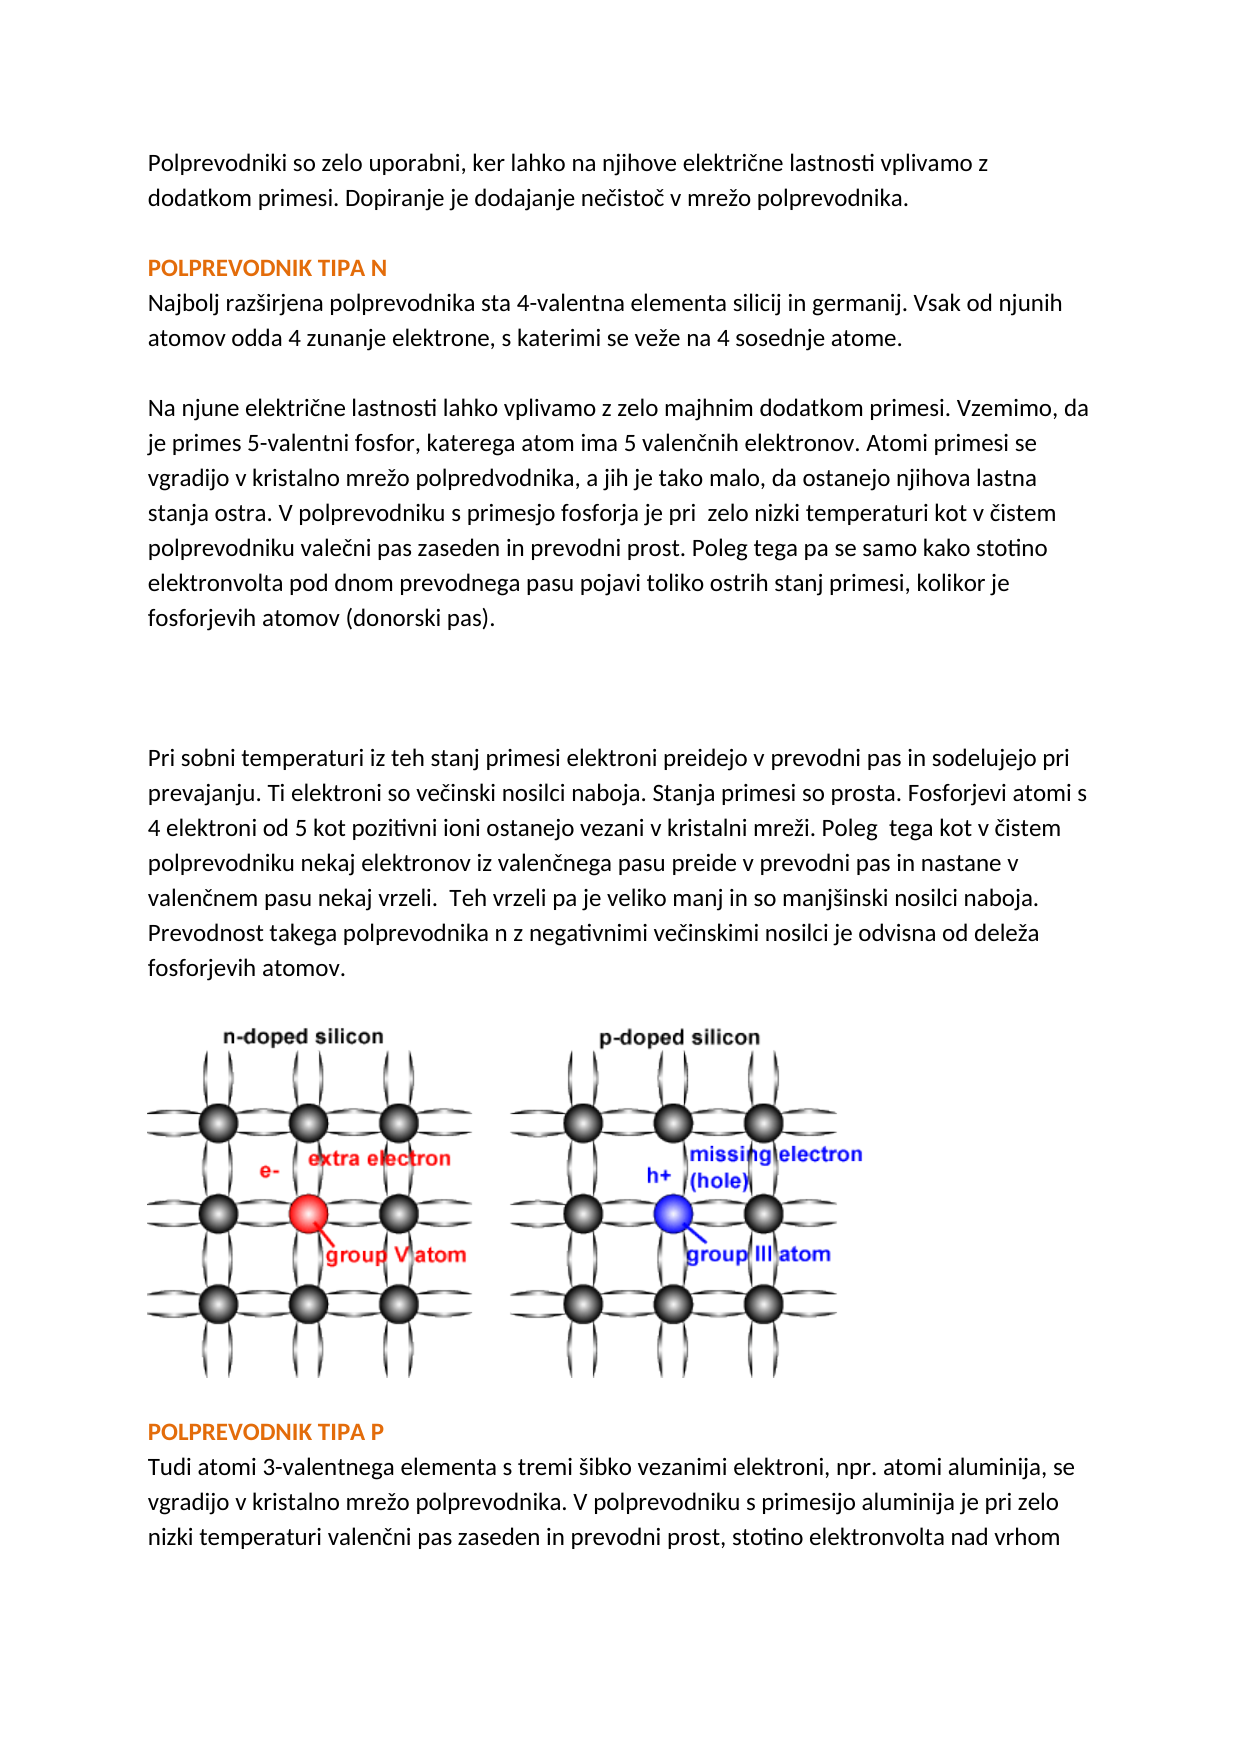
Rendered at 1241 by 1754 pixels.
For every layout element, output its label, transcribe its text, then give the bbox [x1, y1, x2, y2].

picture [147, 1022, 864, 1378]
text Pri sobni temperaturi iz teh stanj primesi elektroni preidejo v prevodni pas in sodelujejo pri prevajanju. Ti elektroni so večinski nosilci naboja. Stanja primesi so prosta. Fosforjevi atomi s 4 elektroni od 5 kot pozitivni ioni ostanejo vezani v kristalni mreži. Poleg tega kot v čistem polprevodniku nekaj elektronov iz valenčnega pasu preide v prevodni pas in nastane v valenčnem pasu nekaj vrzeli. Teh vrzeli pa je veliko manj in so manjšinski nosilci naboja. Prevodnost takega polprevodnika n z negativnimi večinskimi nosilci je odvisna od deleža fosforjevih atomov. [148, 743, 1093, 983]
text POLPREVODNIK TIPA P [148, 1417, 1093, 1447]
text POLPREVODNIK TIPA N [148, 253, 1093, 283]
text Polprevodniki so zelo uporabni, ker lahko na njihove električne lastnosti vplivamo z dodatkom primesi. Dopiranje je dodajanje nečistoč v mrežo polprevodnika. [148, 148, 1093, 213]
text Tudi atomi 3-valentnega elementa s tremi šibko vezanimi elektroni, npr. atomi aluminija, se vgradijo v kristalno mrežo polprevodnika. V polprevodniku s primesijo aluminija je pri zelo nizki temperaturi valenčni pas zaseden in prevodni prost, stotino elektronvolta nad vrhom [148, 1452, 1093, 1552]
text Najbolj razširjena polprevodnika sta 4-valentna elementa silicij in germanij. Vsak od njunih atomov odda 4 zunanje elektrone, s katerimi se veže na 4 sosednje atome. [148, 288, 1093, 353]
text Na njune električne lastnosti lahko vplivamo z zelo majhnim dodatkom primesi. Vzemimo, da je primes 5-valentni fosfor, katerega atom ima 5 valenčnih elektronov. Atomi primesi se vgradijo v kristalno mrežo polpredvodnika, a jih je tako malo, da ostanejo njihova lastna stanja ostra. V polprevodniku s primesjo fosforja je pri zelo nizki temperaturi kot v čistem polprevodniku valečni pas zaseden in prevodni prost. Poleg tega pa se samo kako stotino elektronvolta pod dnom prevodnega pasu pojavi toliko ostrih stanj primesi, kolikor je fosforjevih atomov (donorski pas). [148, 393, 1093, 633]
